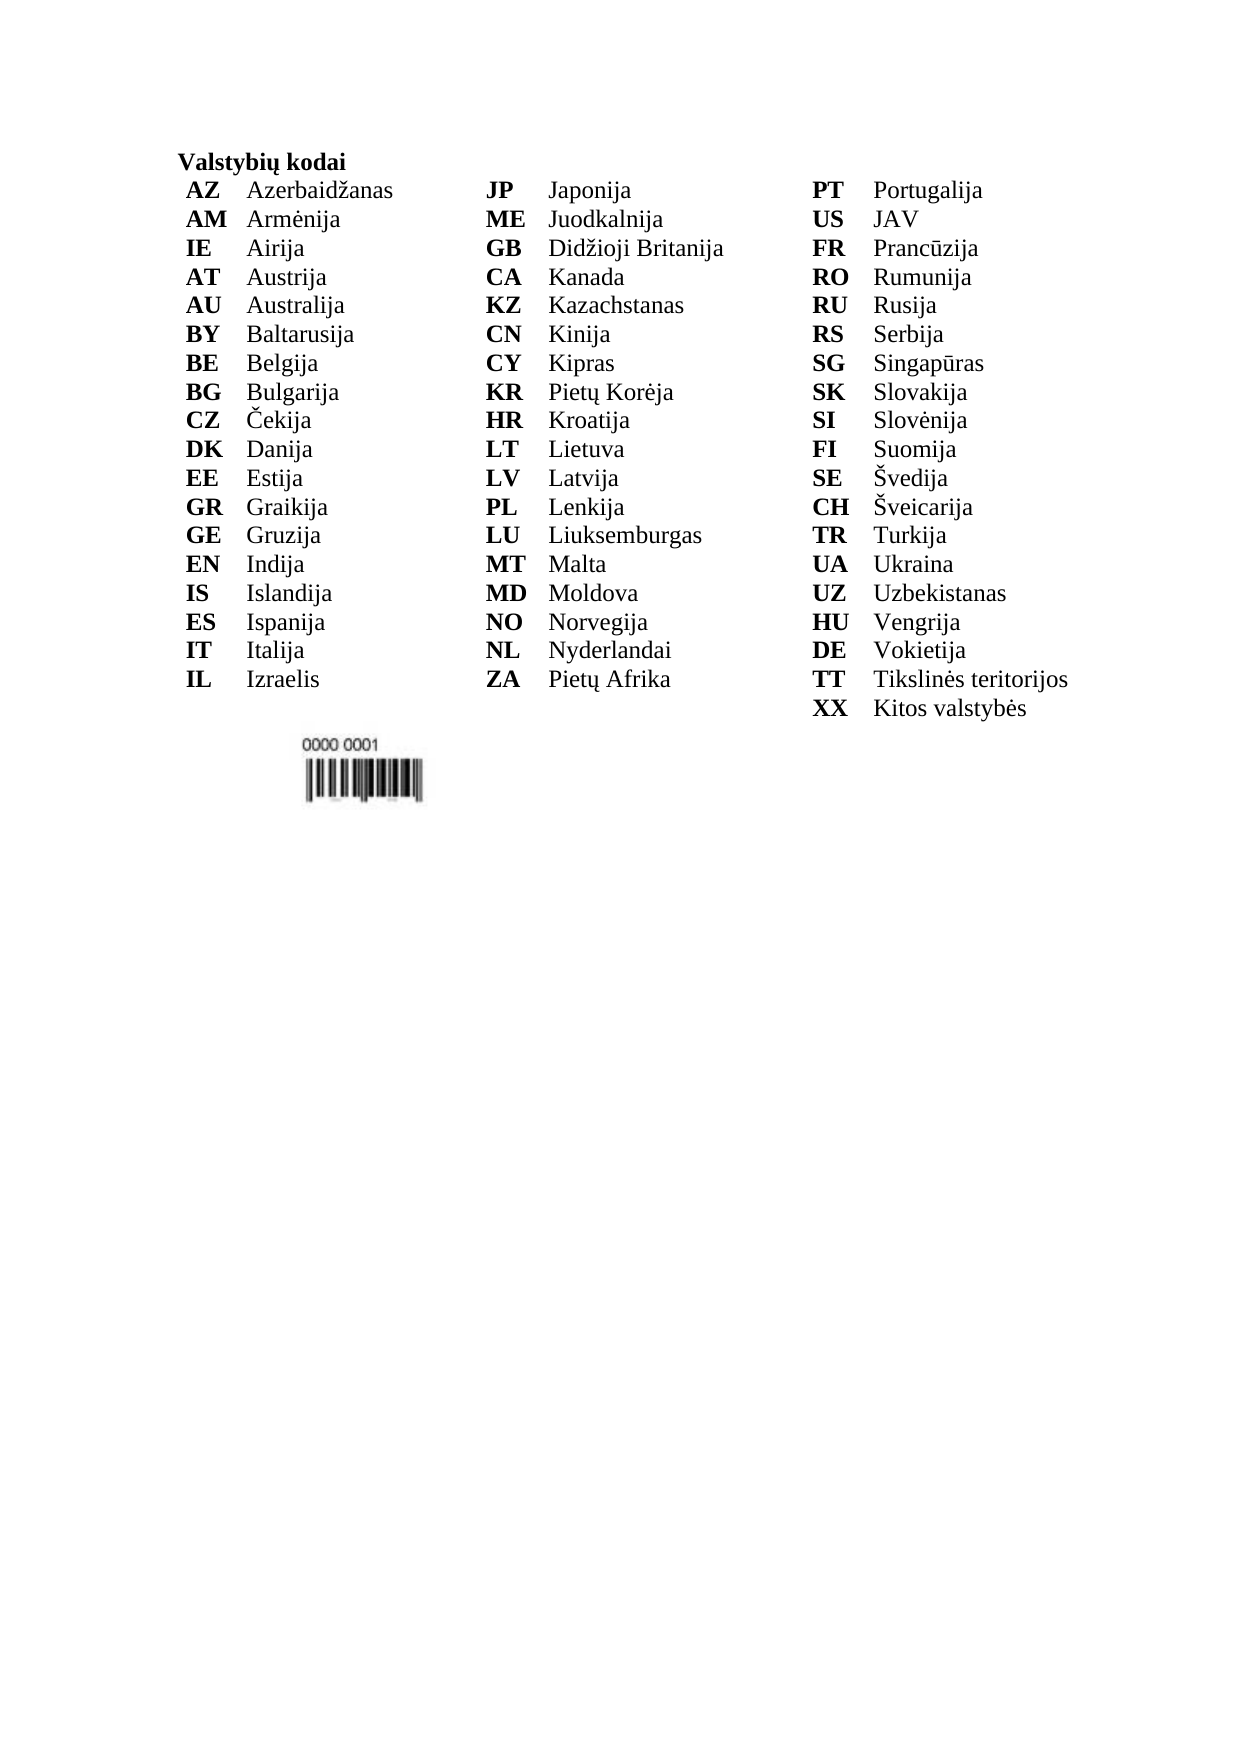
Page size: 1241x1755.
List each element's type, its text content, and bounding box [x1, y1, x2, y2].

table_cell Belgija [242, 348, 481, 377]
table_cell SG [808, 348, 869, 377]
table_cell IT [181, 636, 242, 664]
table_cell HU [808, 607, 869, 636]
table_cell Australija [242, 291, 481, 319]
table_cell Uzbekistanas [869, 578, 1121, 607]
table_header Azerbaidžanas [242, 176, 481, 204]
table_cell Prancūzija [869, 233, 1121, 262]
table_cell Vengrija [869, 607, 1121, 636]
table_cell CN [481, 319, 544, 348]
table_cell CA [481, 262, 544, 291]
table_cell Islandija [242, 578, 481, 607]
table_cell Izraelis [242, 664, 481, 693]
table_cell Malta [544, 549, 808, 578]
table_cell GR [181, 492, 242, 521]
table_cell SE [808, 463, 869, 492]
table_cell BG [181, 377, 242, 406]
table_cell Turkija [869, 521, 1121, 549]
table_cell CH [808, 492, 869, 521]
table_cell BY [181, 319, 242, 348]
table_cell CZ [181, 406, 242, 434]
table_cell Norvegija [544, 607, 808, 636]
table_cell IE [181, 233, 242, 262]
table_cell MT [481, 549, 544, 578]
table_cell RS [808, 319, 869, 348]
table_cell [544, 693, 808, 722]
table_cell SK [808, 377, 869, 406]
table_cell Čekija [242, 406, 481, 434]
table_cell GB [481, 233, 544, 262]
table_header AZ [181, 176, 242, 204]
table_cell Austrija [242, 262, 481, 291]
table_cell ES [181, 607, 242, 636]
table_cell Slovėnija [869, 406, 1121, 434]
table_cell Suomija [869, 434, 1121, 463]
table_cell Moldova [544, 578, 808, 607]
table_cell Italija [242, 636, 481, 664]
table_cell Estija [242, 463, 481, 492]
table_cell US [808, 204, 869, 233]
table_cell LV [481, 463, 544, 492]
table_cell AT [181, 262, 242, 291]
table_cell Ispanija [242, 607, 481, 636]
table_cell TR [808, 521, 869, 549]
table_cell Rumunija [869, 262, 1121, 291]
table_cell Šveicarija [869, 492, 1121, 521]
table_cell FR [808, 233, 869, 262]
table_cell Airija [242, 233, 481, 262]
table_cell MD [481, 578, 544, 607]
table_cell RO [808, 262, 869, 291]
table_cell DK [181, 434, 242, 463]
table_cell EE [181, 463, 242, 492]
table_cell Liuksemburgas [544, 521, 808, 549]
table_cell Gruzija [242, 521, 481, 549]
table_cell KR [481, 377, 544, 406]
table_cell Kinija [544, 319, 808, 348]
table_cell Rusija [869, 291, 1121, 319]
table_cell LU [481, 521, 544, 549]
table_cell Graikija [242, 492, 481, 521]
table_cell Serbija [869, 319, 1121, 348]
table_cell BE [181, 348, 242, 377]
table_cell [242, 693, 481, 722]
table_cell Pietų Afrika [544, 664, 808, 693]
table_cell ZA [481, 664, 544, 693]
table_cell XX [808, 693, 869, 722]
table_cell CY [481, 348, 544, 377]
table_cell UA [808, 549, 869, 578]
table_cell HR [481, 406, 544, 434]
table_cell Kitos valstybės [869, 693, 1121, 722]
table_cell Lietuva [544, 434, 808, 463]
table_cell KZ [481, 291, 544, 319]
table_cell SI [808, 406, 869, 434]
table_header JP [481, 176, 544, 204]
table_cell Slovakija [869, 377, 1121, 406]
table_cell [181, 693, 242, 722]
table_cell NL [481, 636, 544, 664]
table_cell Indija [242, 549, 481, 578]
table_cell NO [481, 607, 544, 636]
table_cell [481, 693, 544, 722]
text Valstybių kodai [177, 147, 1181, 176]
table_cell ME [481, 204, 544, 233]
table_cell Didžioji Britanija [544, 233, 808, 262]
table_cell Bulgarija [242, 377, 481, 406]
table_cell Švedija [869, 463, 1121, 492]
table_header Japonija [544, 176, 808, 204]
table_cell Kazachstanas [544, 291, 808, 319]
table_cell Baltarusija [242, 319, 481, 348]
table_cell Danija [242, 434, 481, 463]
table_cell GE [181, 521, 242, 549]
table_cell Latvija [544, 463, 808, 492]
table_cell Nyderlandai [544, 636, 808, 664]
table_header Portugalija [869, 176, 1121, 204]
table_cell TT [808, 664, 869, 693]
table_cell PL [481, 492, 544, 521]
table_cell LT [481, 434, 544, 463]
table_cell Armėnija [242, 204, 481, 233]
table_cell AU [181, 291, 242, 319]
table_cell IL [181, 664, 242, 693]
table_cell Kipras [544, 348, 808, 377]
table_cell Lenkija [544, 492, 808, 521]
table_cell Kroatija [544, 406, 808, 434]
table_cell Pietų Korėja [544, 377, 808, 406]
table_cell EN [181, 549, 242, 578]
table_cell RU [808, 291, 869, 319]
table_cell DE [808, 636, 869, 664]
table_header PT [808, 176, 869, 204]
table_cell JAV [869, 204, 1121, 233]
table_cell FI [808, 434, 869, 463]
table_cell IS [181, 578, 242, 607]
table_cell UZ [808, 578, 869, 607]
table_cell AM [181, 204, 242, 233]
table_cell Singapūras [869, 348, 1121, 377]
table_cell Juodkalnija [544, 204, 808, 233]
table_cell Ukraina [869, 549, 1121, 578]
table_cell Vokietija [869, 636, 1121, 664]
table_cell Tikslinės teritorijos [869, 664, 1121, 693]
table_cell Kanada [544, 262, 808, 291]
